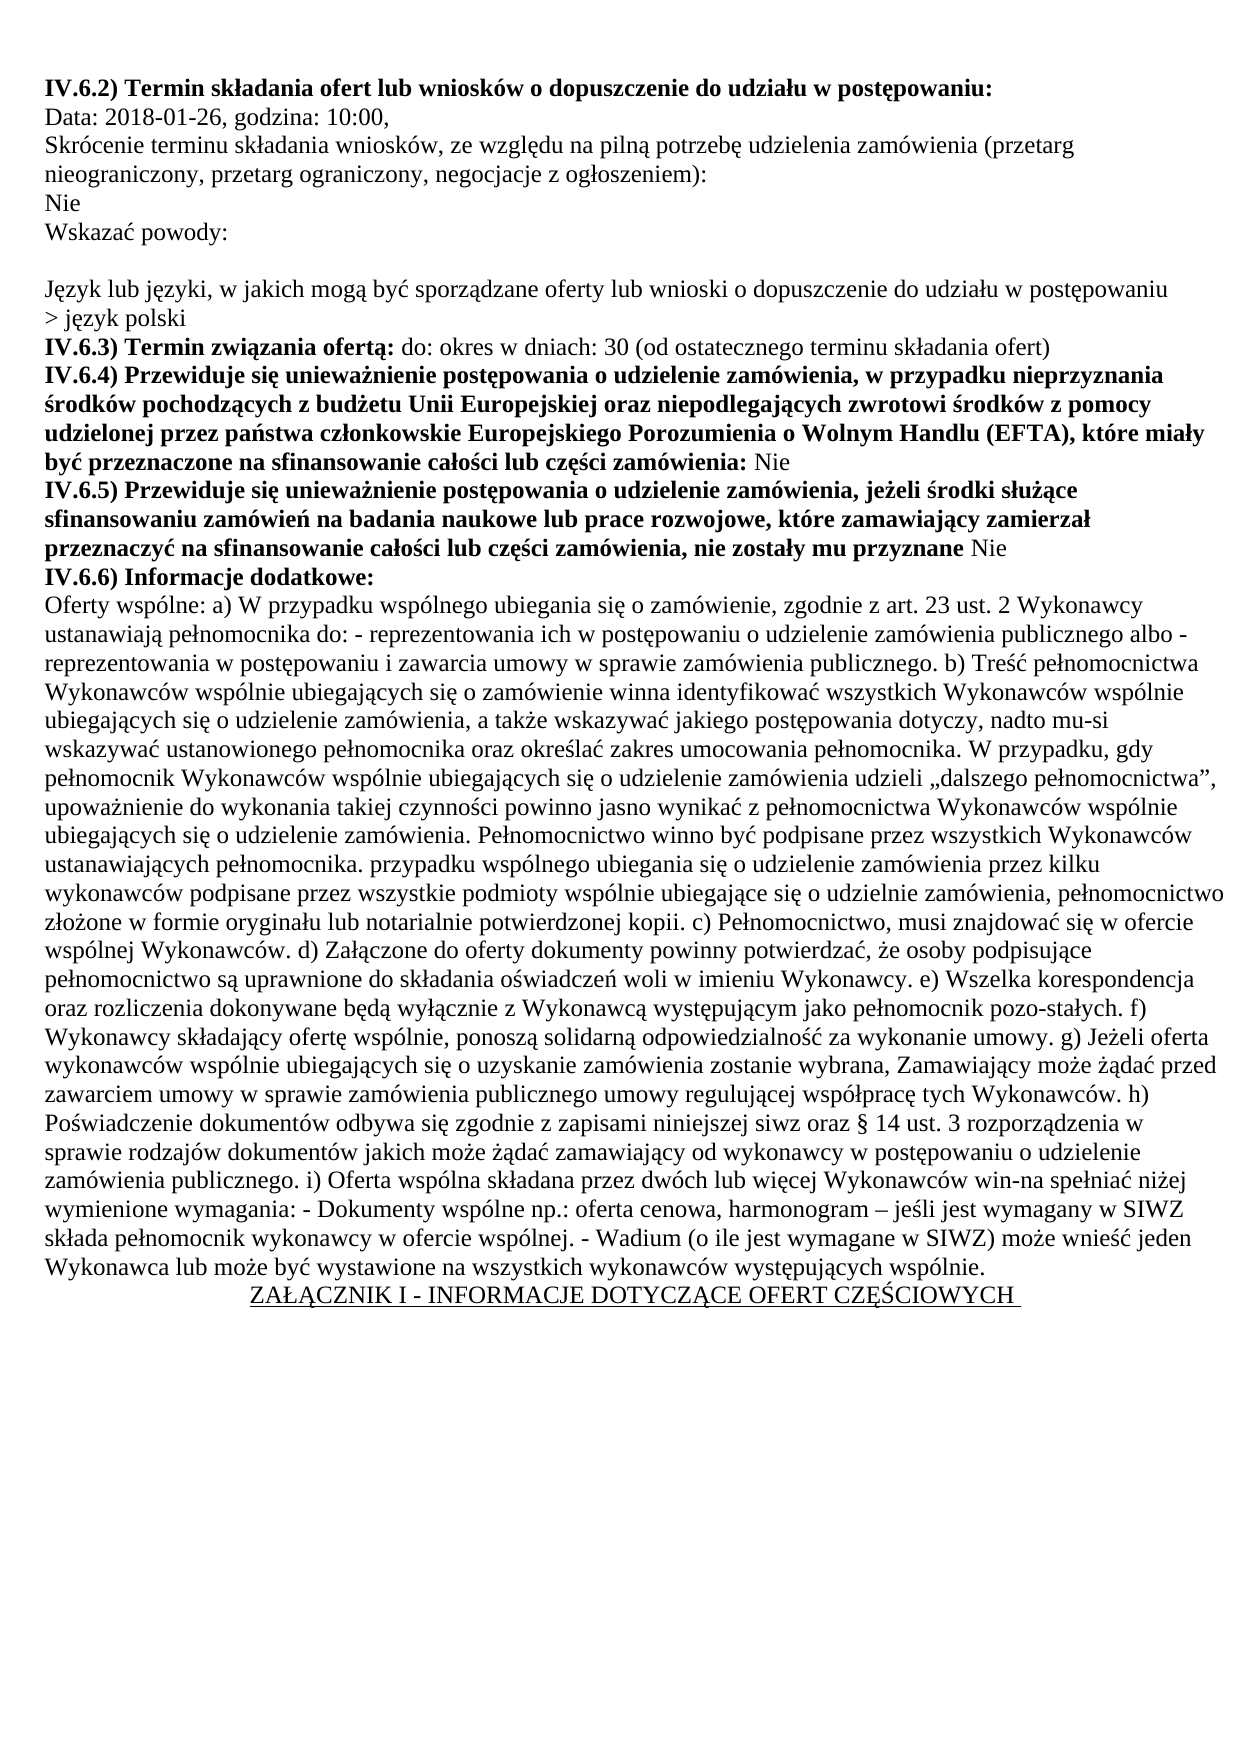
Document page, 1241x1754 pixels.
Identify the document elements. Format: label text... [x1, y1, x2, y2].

text ZAŁĄCZNIK I - INFORMACJE DOTYCZĄCE OFERT CZĘŚCIOWYCH [44, 1281, 1226, 1309]
table_header [44, 1474, 54, 1531]
text IV.6.2) Termin składania ofert lub wniosków o dopuszczenie do udziału w postępowaniu: Data: 2018-01-26, godzina: 10:00, Skrócenie terminu składania wniosków, ze względu na pilną potrzebę udzielenia zamówienia (przetarg nieograniczony, przetarg ograniczony, negocjacje z ogłoszeniem): Nie Wskazać powody: Język lub języki, w jakich mogą być sporządzane oferty lub wnioski o dopuszczenie do udziału w postępowaniu > język polski IV.6.3) Termin związania ofertą: do: okres w dniach: 30 (od ostatecznego terminu składania ofert) IV.6.4) Przewiduje się unieważnienie postępowania o udzielenie zamówienia, w przypadku nieprzyznania środków pochodzących z budżetu Unii Europejskiej oraz niepodlegających zwrotowi środków z pomocy udzielonej przez państwa członkowskie Europejskiego Porozumienia o Wolnym Handlu (EFTA), które miały być przeznaczone na sfinansowanie całości lub części zamówienia: Nie IV.6.5) Przewiduje się unieważnienie postępowania o udzielenie zamówienia, jeżeli środki służące sfinansowaniu zamówień na badania naukowe lub prace rozwojowe, które zamawiający zamierzał przeznaczyć na sfinansowanie całości lub części zamówienia, nie zostały mu przyznane Nie IV.6.6) Informacje dodatkowe: Oferty wspólne: a) W przypadku wspólnego ubiegania się o zamówienie, zgodnie z art. 23 ust. 2 Wykonawcy ustanawiają pełnomocnika do: - reprezentowania ich w postępowaniu o udzielenie zamówienia publicznego albo - reprezentowania w postępowaniu i zawarcia umowy w sprawie zamówienia publicznego. b) Treść pełnomocnictwa Wykonawców wspólnie ubiegających się o zamówienie winna identyfikować wszystkich Wykonawców wspólnie ubiegających się o udzielenie zamówienia, a także wskazywać jakiego postępowania dotyczy, nadto mu-si wskazywać ustanowionego pełnomocnika oraz określać zakres umocowania pełnomocnika. W przypadku, gdy pełnomocnik Wykonawców wspólnie ubiegających się o udzielenie zamówienia udzieli „dalszego pełnomocnictwa”, upoważnienie do wykonania takiej czynności powinno jasno wynikać z pełnomocnictwa Wykonawców wspólnie ubiegających się o udzielenie zamówienia. Pełnomocnictwo winno być podpisane przez wszystkich Wykonawców ustanawiających pełnomocnika. przypadku wspólnego ubiegania się o udzielenie zamówienia przez kilku wykonawców podpisane przez wszystkie podmioty wspólnie ubiegające się o udzielnie zamówienia, pełnomocnictwo złożone w formie oryginału lub notarialnie potwierdzonej kopii. c) Pełnomocnictwo, musi znajdować się w ofercie wspólnej Wykonawców. d) Załączone do oferty dokumenty powinny potwierdzać, że osoby podpisujące pełnomocnictwo są uprawnione do składania oświadczeń woli w imieniu Wykonawcy. e) Wszelka korespondencja oraz rozliczenia dokonywane będą wyłącznie z Wykonawcą występującym jako pełnomocnik pozo-stałych. f) Wykonawcy składający ofertę wspólnie, ponoszą solidarną odpowiedzialność za wykonanie umowy. g) Jeżeli oferta wykonawców wspólnie ubiegających się o uzyskanie zamówienia zostanie wybrana, Zamawiający może żądać przed zawarciem umowy w sprawie zamówienia publicznego umowy regulującej współpracę tych Wykonawców. h) Poświadczenie dokumentów odbywa się zgodnie z zapisami niniejszej siwz oraz § 14 ust. 3 rozporządzenia w sprawie rodzajów dokumentów jakich może żądać zamawiający od wykonawcy w postępowaniu o udzielenie zamówienia publicznego. i) Oferta wspólna składana przez dwóch lub więcej Wykonawców win-na spełniać niżej wymienione wymagania: - Dokumenty wspólne np.: oferta cenowa, harmonogram – jeśli jest wymagany w SIWZ składa pełnomocnik wykonawcy w ofercie wspólnej. - Wadium (o ile jest wymagane w SIWZ) może wnieść jeden Wykonawca lub może być wystawione na wszystkich wykonawców występujących wspólnie. [44, 44, 1226, 1281]
